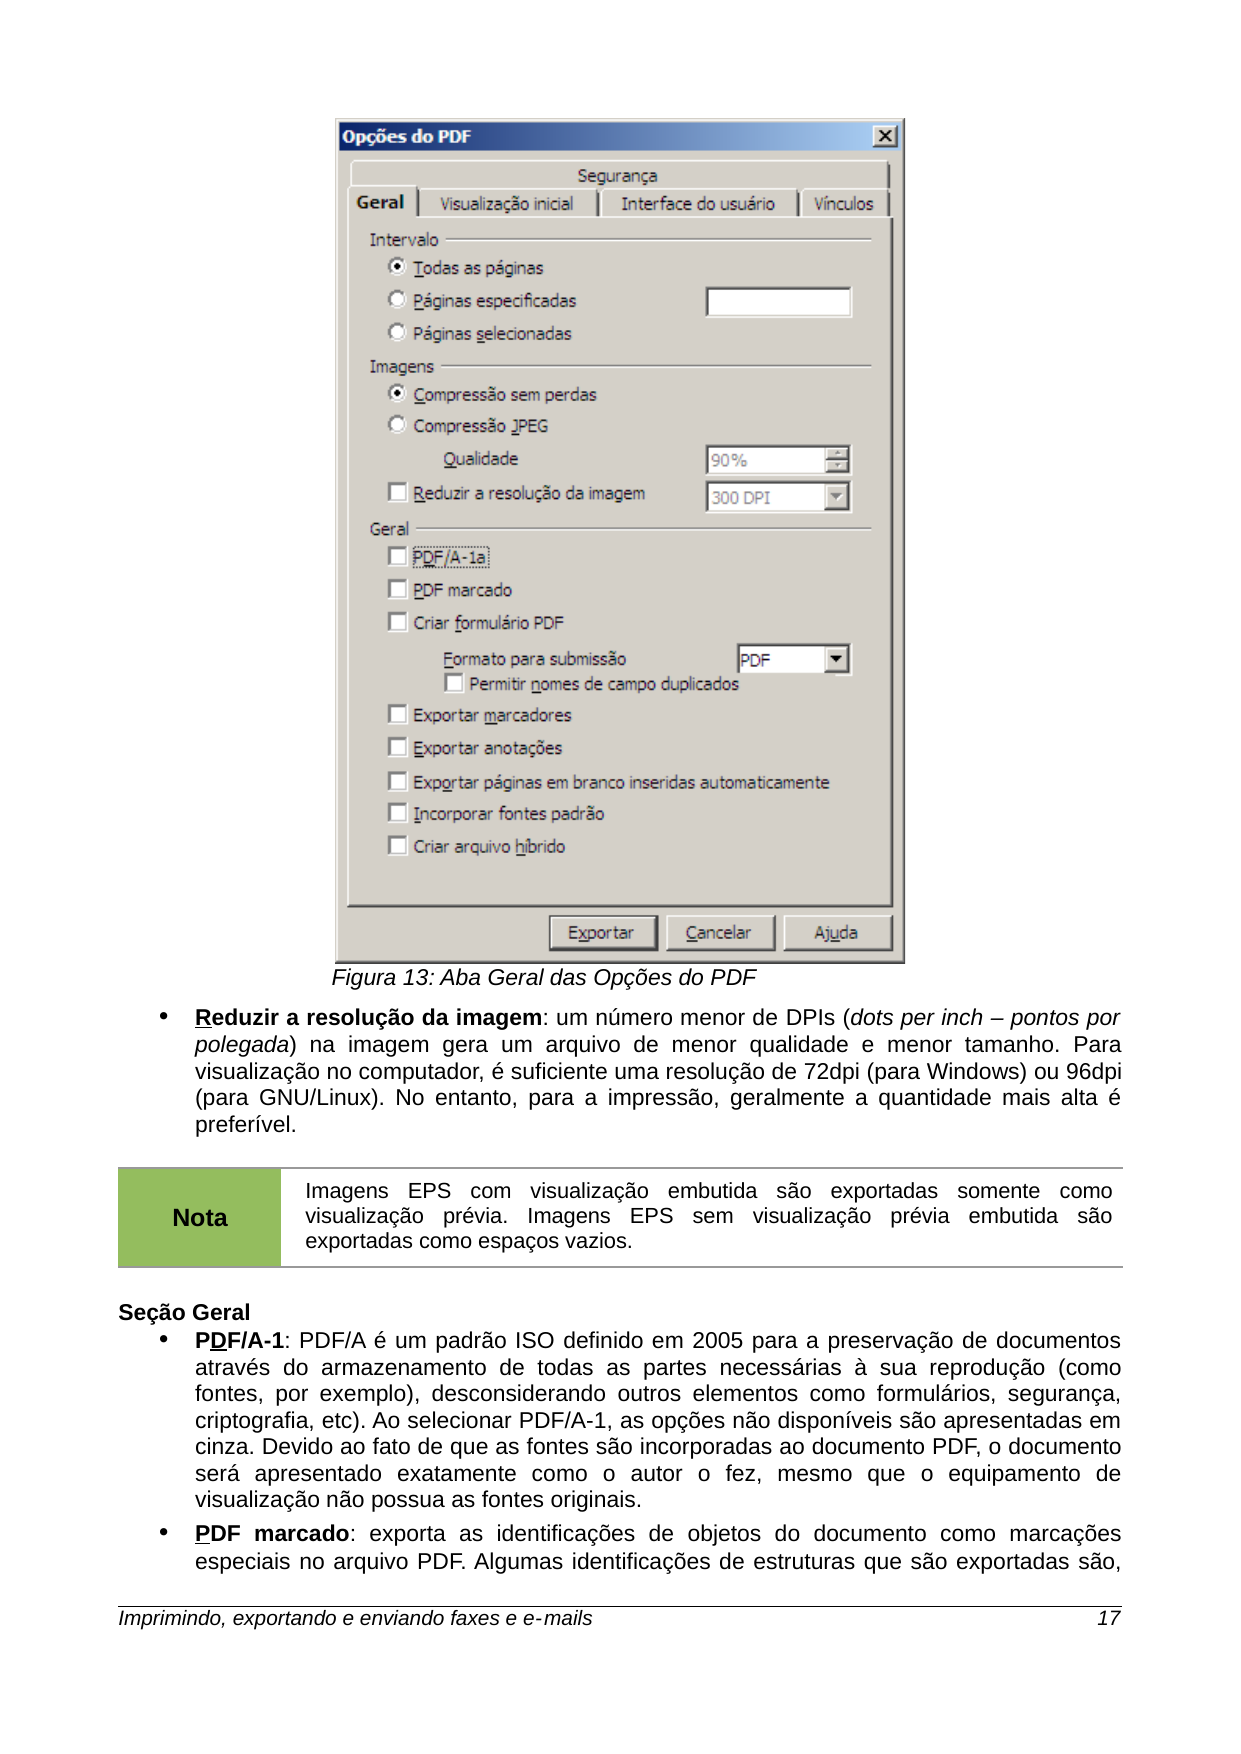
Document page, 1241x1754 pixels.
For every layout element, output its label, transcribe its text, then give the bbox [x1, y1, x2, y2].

list PDF marcado: exporta as identificações de objetos do documento como marcações especiais no arquivo PDF. Algumas identificações de estruturas que são exportadas são, [156, 1518, 1122, 1574]
text Seção Geral [118, 1298, 1122, 1325]
text Figura 13: Aba Geral das Opções do PDF [331, 118, 909, 990]
list PDF/A-1: PDF/A é um padrão ISO definido em 2005 para a preservação de documentos através do armazenamento de todas as partes necessárias à sua reprodução (como fontes, por exemplo), desconsiderando outros elementos como formulários, segurança, criptografia, etc). Ao selecionar PDF/A-1, as opções não disponíveis são apresentadas em cinza. Devido ao fato de que as fontes são incorporadas ao documento PDF, o documento será apresentado exatamente como o autor o fez, mesmo que o equipamento de visualização não possua as fontes originais. [156, 1325, 1122, 1512]
table_header Nota [118, 1169, 281, 1266]
list Reduzir a resolução da imagem: um número menor de DPIs (dots per inch – pontos por polegada) na imagem gera um arquivo de menor qualidade e menor tamanho. Para visualização no computador, é suficiente uma resolução de 72dpi (para Windows) ou 96dpi (para GNU/Linux). No entanto, para a impressão, geralmente a quantidade mais alta é preferível. [156, 1002, 1122, 1137]
table_header Imagens EPS com visualização embutida são exportadas somente como visualização prévia. Imagens EPS sem visualização prévia embutida são exportadas como espaços vazios. [281, 1169, 1122, 1266]
picture [335, 118, 906, 964]
